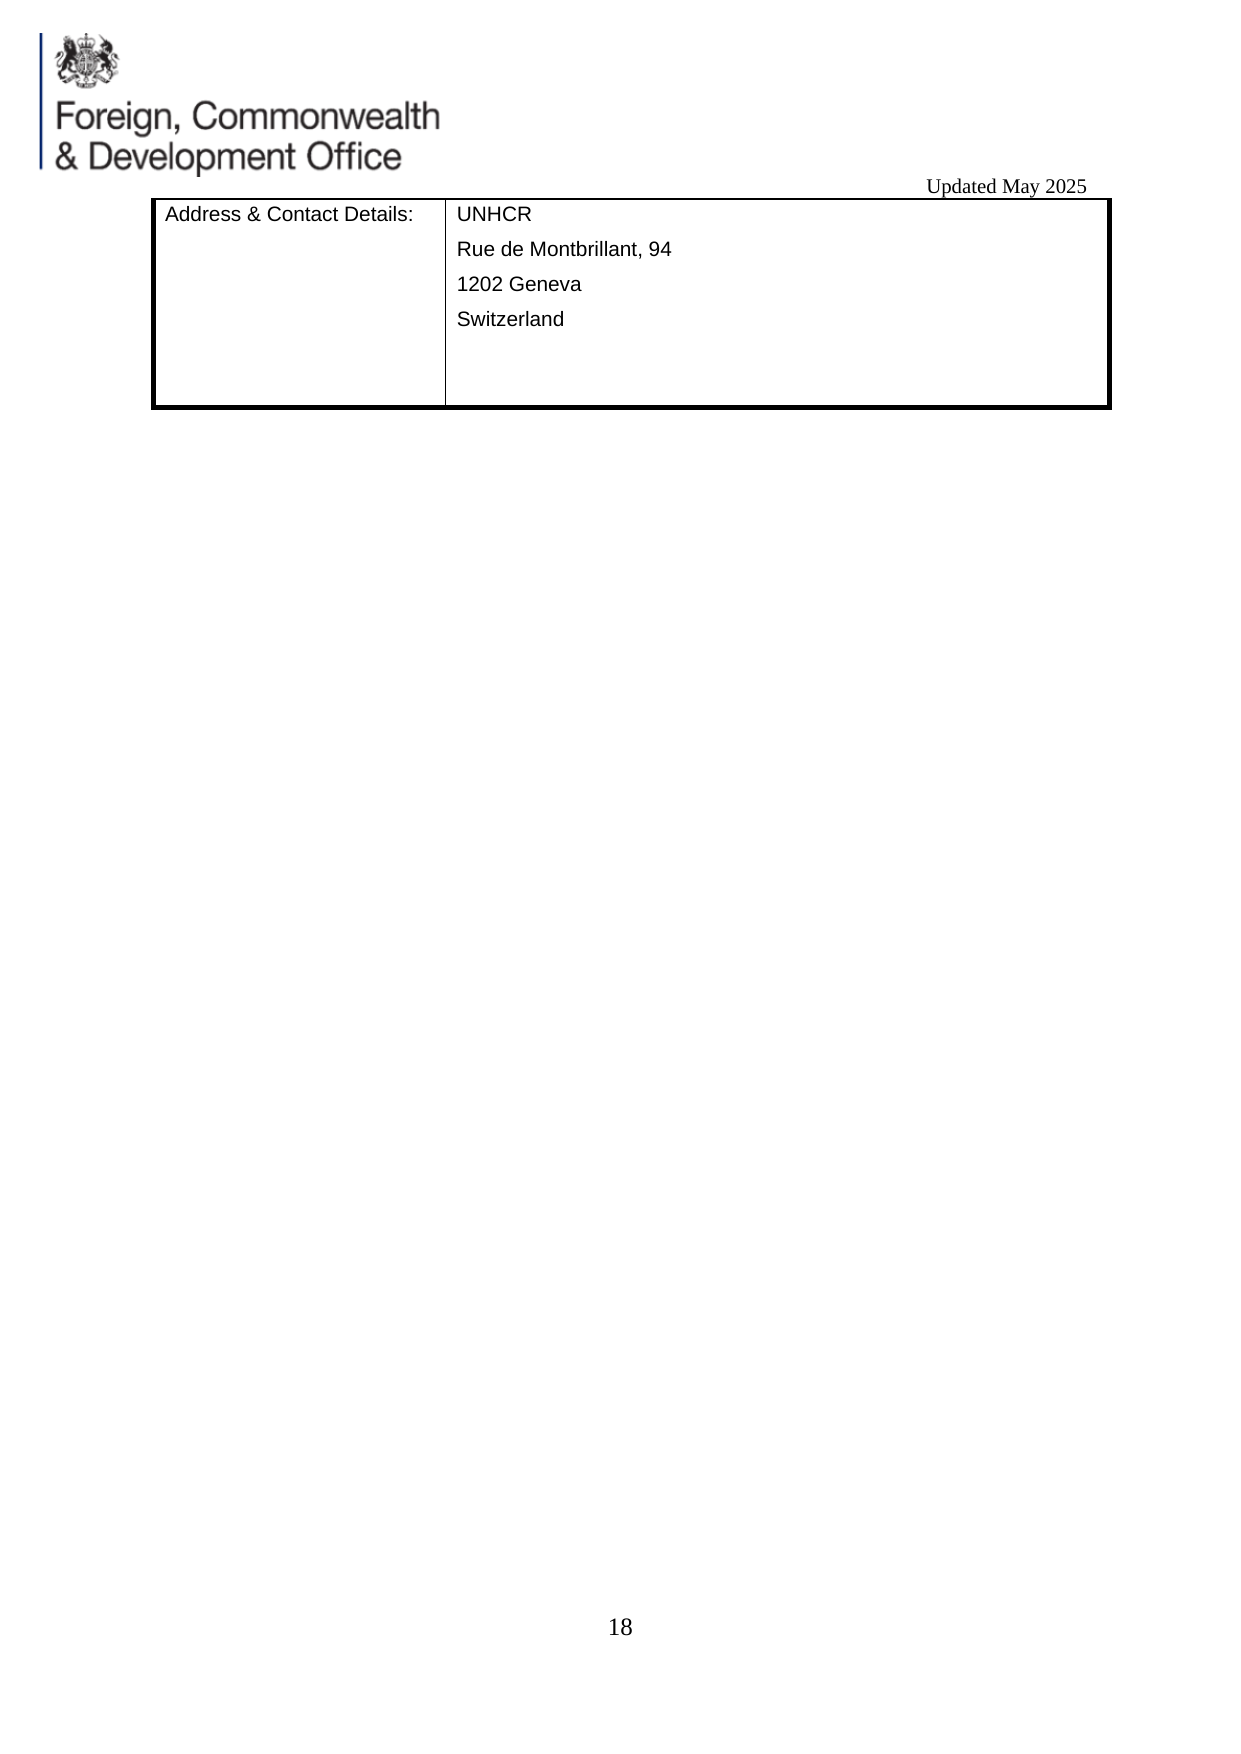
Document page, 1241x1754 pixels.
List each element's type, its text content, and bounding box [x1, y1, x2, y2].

table_cell Address & Contact Details: [156, 200, 445, 405]
table_cell UNHCR Rue de Montbrillant, 94 1202 Geneva Switzerland [446, 200, 1107, 405]
picture [39, 33, 442, 177]
